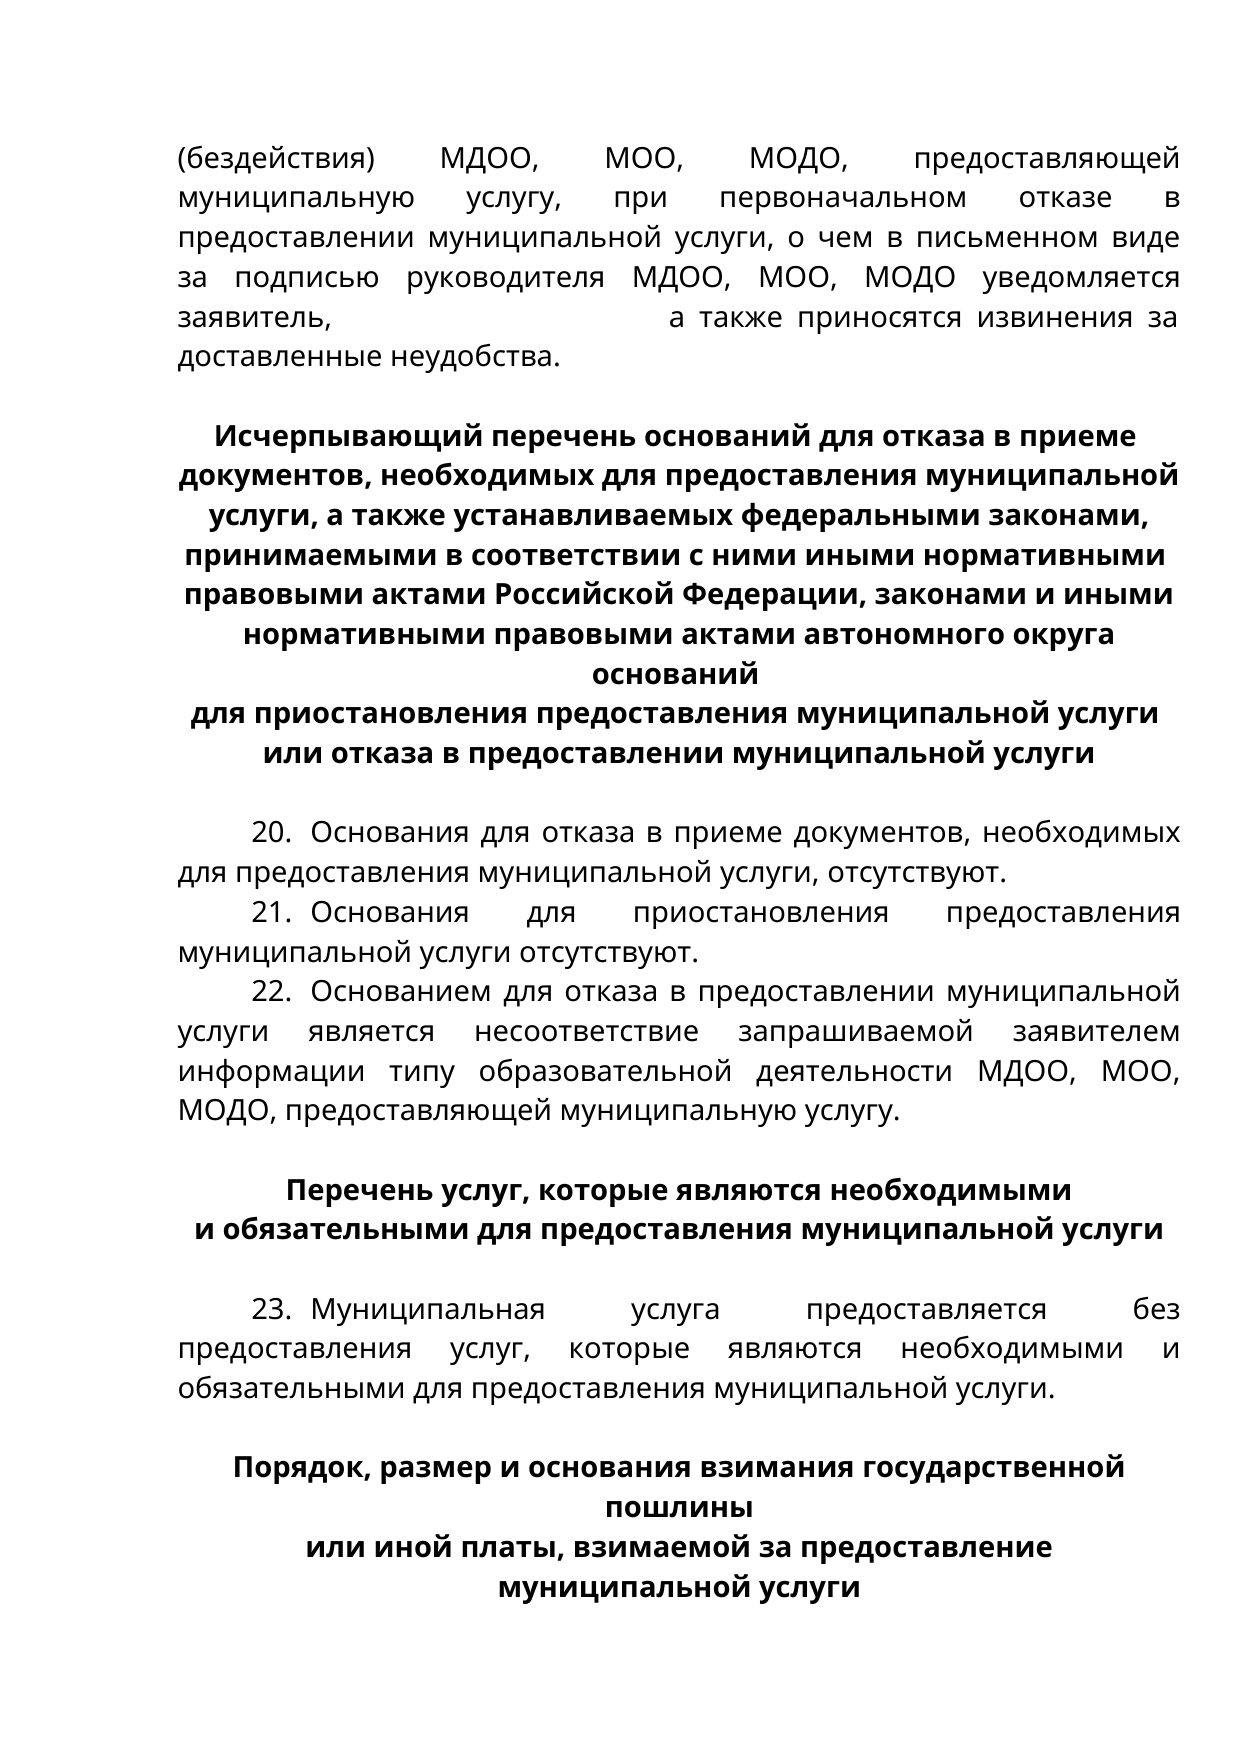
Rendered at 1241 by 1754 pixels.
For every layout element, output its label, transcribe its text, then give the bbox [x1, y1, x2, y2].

text Перечень услуг, которые являются необходимыми [177, 1169, 1181, 1209]
text 21. Основания для приостановления предоставления муниципальной услуги отсутствуют. [177, 891, 1181, 971]
text документов, необходимых для предоставления муниципальной [177, 454, 1181, 494]
text (бездействия) МДОО, МОО, МОДО, предоставляющей муниципальную услугу, при первоначальном отказе в предоставлении муниципальной услуги, о чем в письменном виде за подписью руководителя МДОО, МОО, МОДО уведомляется заявитель, а также приносятся извинения за доставленные неудобства. [177, 137, 1181, 375]
text или отказа в предоставлении муниципальной услуги [177, 732, 1181, 772]
text или иной платы, взимаемой за предоставление муниципальной услуги [177, 1526, 1181, 1606]
text правовыми актами Российской Федерации, законами и иными нормативными правовыми актами автономного округа оснований [177, 574, 1181, 693]
text Порядок, размер и основания взимания государственной пошлины [177, 1447, 1181, 1526]
text 20. Основания для отказа в приеме документов, необходимых для предоставления муниципальной услуги, отсутствуют. [177, 812, 1181, 891]
text 23. Муниципальная услуга предоставляется без предоставления услуг, которые являются необходимыми и обязательными для предоставления муниципальной услуги. [177, 1288, 1181, 1407]
text Исчерпывающий перечень оснований для отказа в приеме [177, 415, 1181, 454]
text для приостановления предоставления муниципальной услуги [177, 693, 1181, 732]
text и обязательными для предоставления муниципальной услуги [177, 1209, 1181, 1248]
text услуги, а также устанавливаемых федеральными законами, принимаемыми в соответствии с ними иными нормативными [177, 494, 1181, 574]
text 22. Основанием для отказа в предоставлении муниципальной услуги является несоответствие запрашиваемой заявителем информации типу образовательной деятельности МДОО, МОО, МОДО, предоставляющей муниципальную услугу. [177, 971, 1181, 1129]
